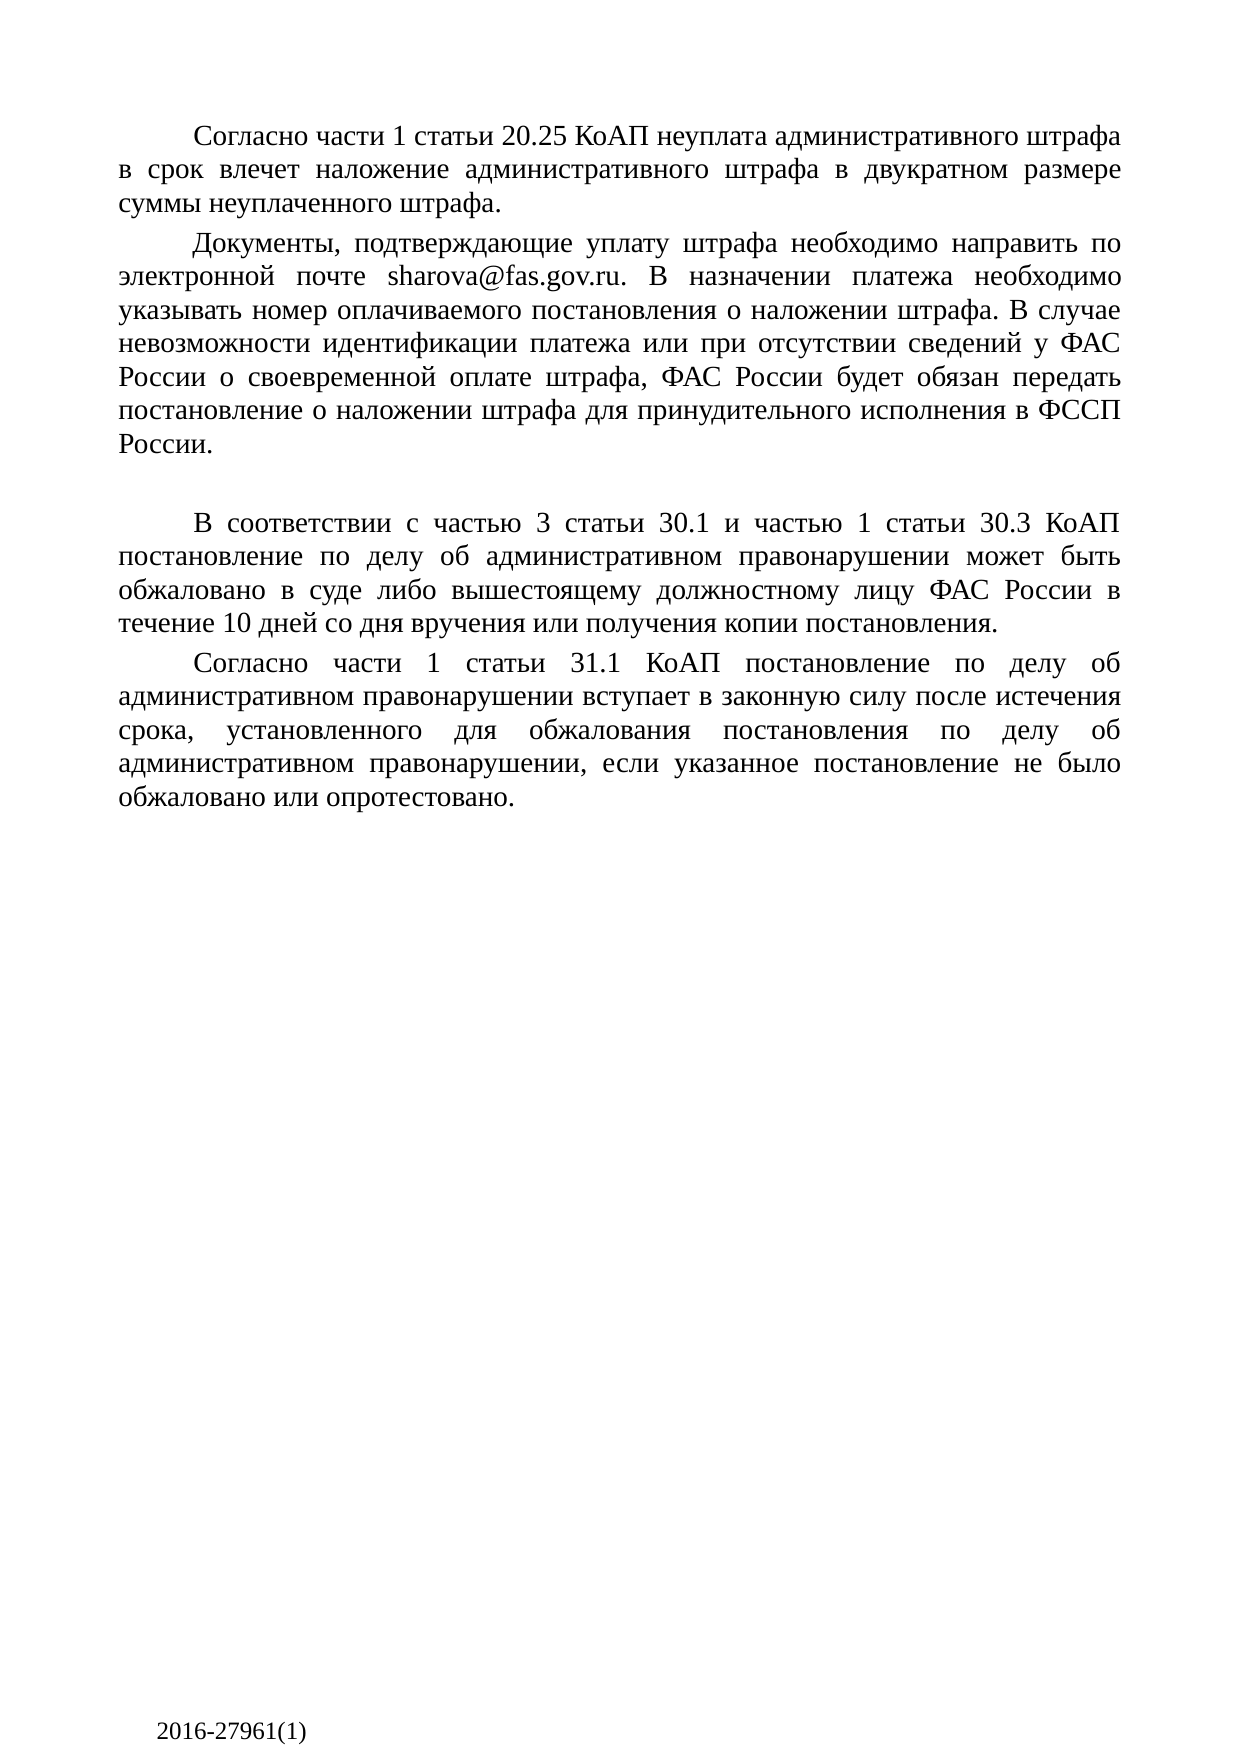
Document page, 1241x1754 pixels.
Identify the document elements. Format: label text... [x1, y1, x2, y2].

text Согласно части 1 статьи 31.1 КоАП постановление по делу об административном правонарушении вступает в законную силу после истечения срока, установленного для обжалования постановления по делу об административном правонарушении, если указанное постановление не было обжаловано или опротестовано. [118, 645, 1122, 813]
text Согласно части 1 статьи 20.25 КоАП неуплата административного штрафа в срок влечет наложение административного штрафа в двукратном размере суммы неуплаченного штрафа. [118, 118, 1122, 219]
text Документы, подтверждающие уплату штрафа необходимо направить по электронной почте sharova@fas.gov.ru. В назначении платежа необходимо указывать номер оплачиваемого постановления о наложении штрафа. В случае невозможности идентификации платежа или при отсутствии сведений у ФАС России о своевременной оплате штрафа, ФАС России будет обязан передать постановление о наложении штрафа для принудительного исполнения в ФССП России. [118, 225, 1122, 459]
text В соответствии с частью 3 статьи 30.1 и частью 1 статьи 30.3 КоАП постановление по делу об административном правонарушении может быть обжаловано в суде либо вышестоящему должностному лицу ФАС России в течение 10 дней со дня вручения или получения копии постановления. [118, 505, 1122, 639]
